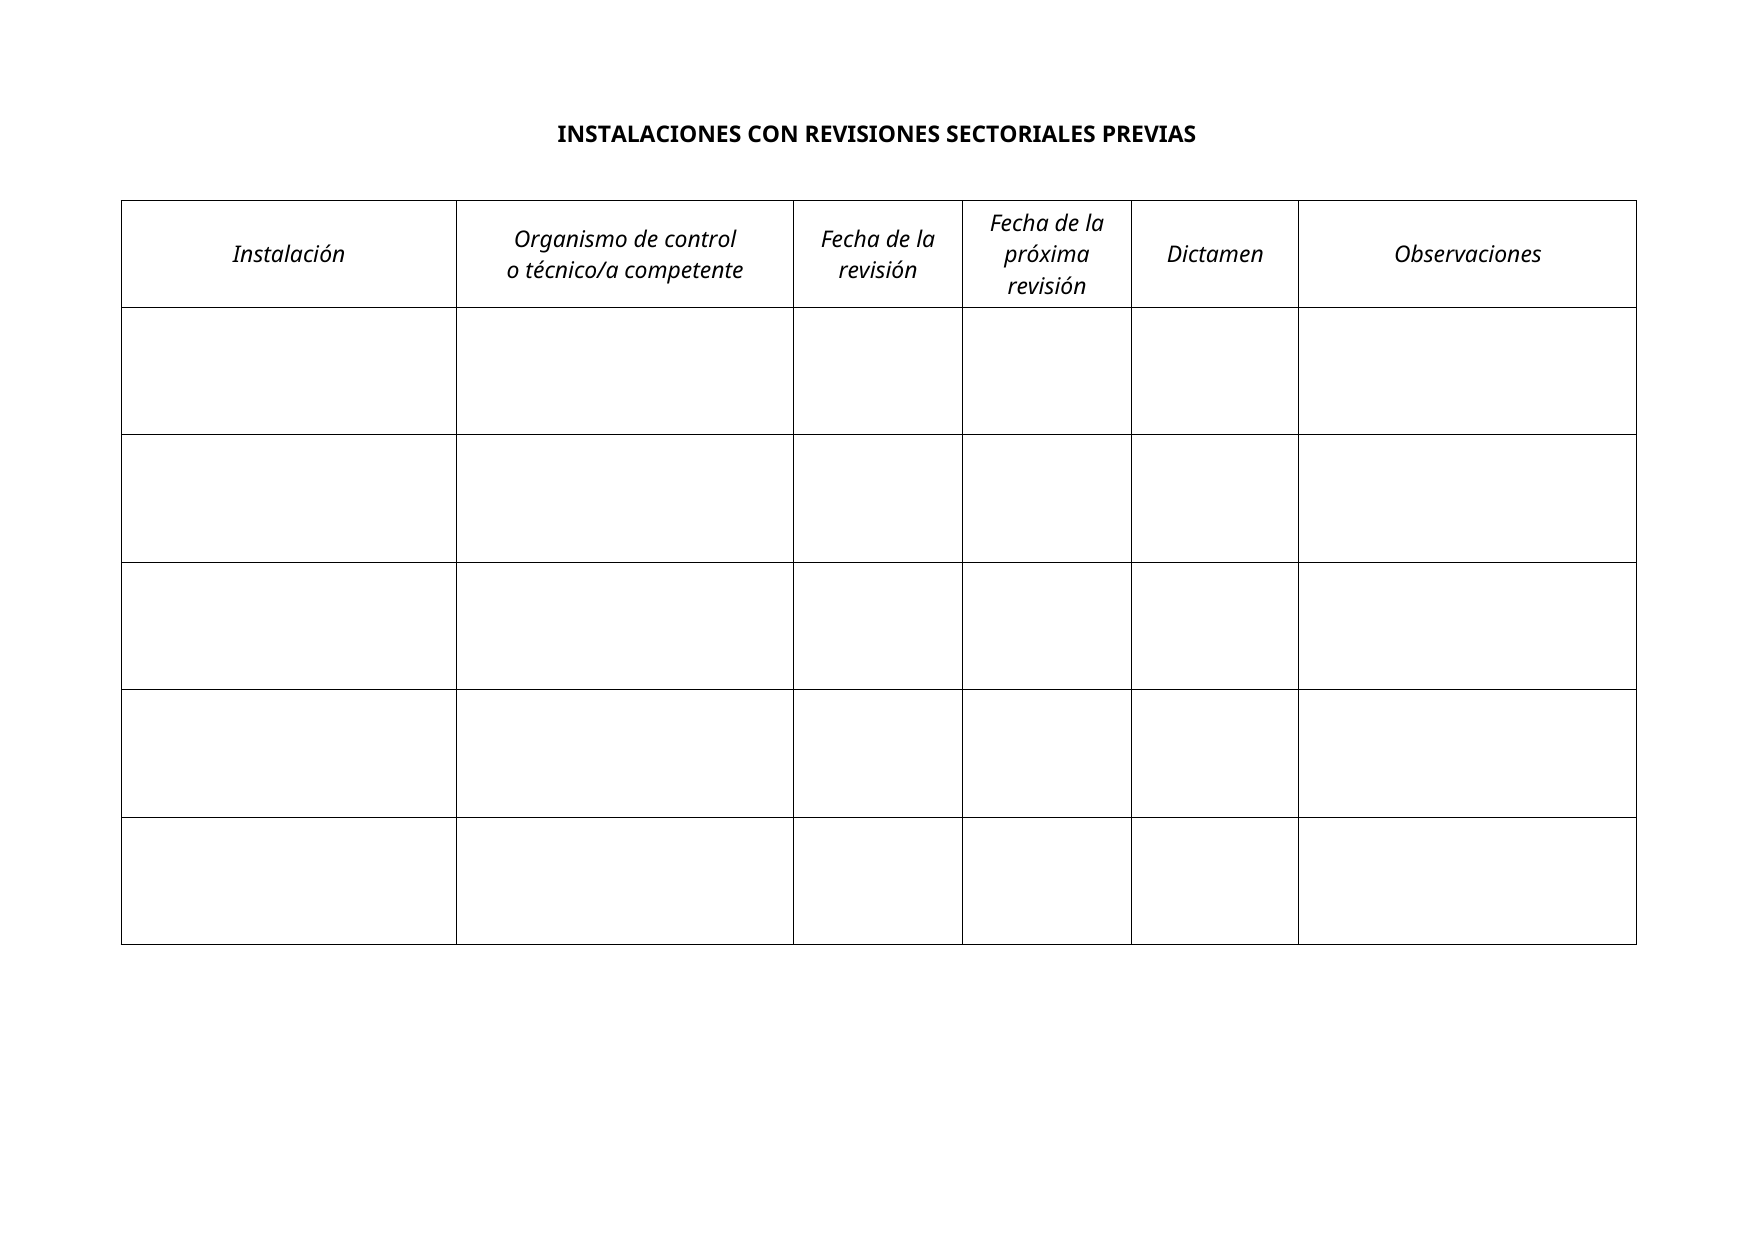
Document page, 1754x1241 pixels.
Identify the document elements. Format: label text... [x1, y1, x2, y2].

table_cell [122, 308, 456, 434]
table_cell [963, 308, 1131, 434]
table_cell [1132, 435, 1298, 562]
table_cell [122, 435, 456, 562]
table_cell [457, 690, 793, 817]
table_cell [457, 563, 793, 689]
table_header Fecha de la próxima revisión [963, 201, 1131, 307]
table_cell [122, 690, 456, 817]
table_cell [963, 690, 1131, 817]
table_cell [963, 563, 1131, 689]
table_cell [963, 435, 1131, 562]
table_cell [794, 563, 962, 689]
table_cell [963, 818, 1131, 944]
table_header Observaciones [1299, 201, 1636, 307]
table_cell [794, 435, 962, 562]
table_cell [794, 818, 962, 944]
table_cell [457, 818, 793, 944]
table_cell [1299, 563, 1636, 689]
table_cell [1299, 308, 1636, 434]
table_cell [457, 308, 793, 434]
table_cell [1299, 435, 1636, 562]
table_cell [1132, 563, 1298, 689]
table_cell [1132, 818, 1298, 944]
text INSTALACIONES CON REVISIONES SECTORIALES PREVIAS [118, 118, 1636, 149]
table_cell [1132, 690, 1298, 817]
table_header Organismo de control o técnico/a competente [457, 201, 793, 307]
table_cell [1132, 308, 1298, 434]
table_cell [1299, 818, 1636, 944]
table_cell [122, 563, 456, 689]
table_cell [457, 435, 793, 562]
table_cell [794, 308, 962, 434]
table_header Instalación [122, 201, 456, 307]
table_header Dictamen [1132, 201, 1298, 307]
table_cell [122, 818, 456, 944]
table_cell [1299, 690, 1636, 817]
table_cell [794, 690, 962, 817]
table_header Fecha de la revisión [794, 201, 962, 307]
